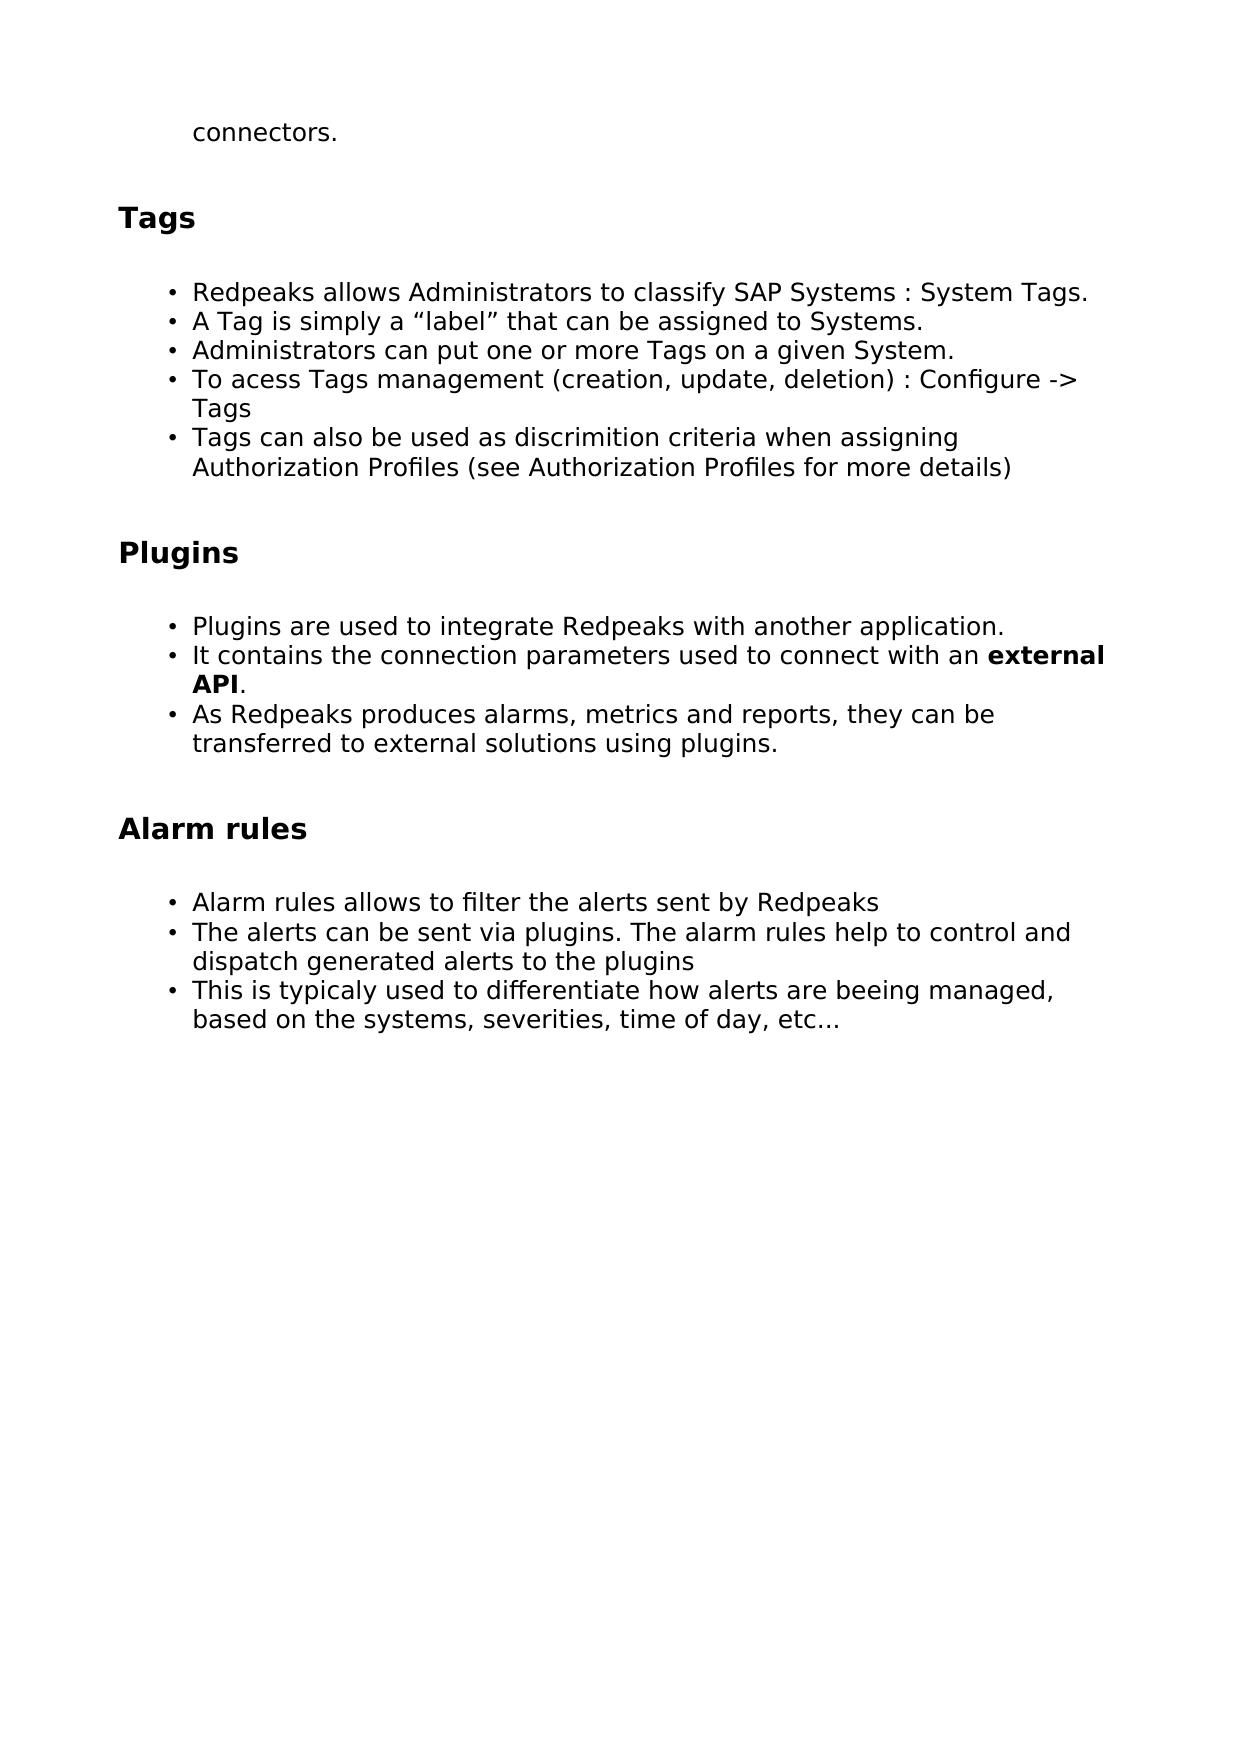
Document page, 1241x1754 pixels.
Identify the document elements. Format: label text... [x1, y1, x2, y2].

subtitle Alarm rules [118, 813, 1122, 847]
list Plugins are used to integrate Redpeaks with another application. [177, 612, 1122, 641]
list Administrators can put one or more Tags on a given System. [177, 336, 1122, 365]
list This is typicaly used to differentiate how alerts are beeing managed, based on the systems, severities, time of day, etc... [177, 976, 1122, 1034]
list To acess Tags management (creation, update, deletion) : Configure -> Tags [177, 365, 1122, 423]
list connectors. [177, 118, 1122, 147]
list A Tag is simply a “label” that can be assigned to Systems. [177, 307, 1122, 336]
list Redpeaks allows Administrators to classify SAP Systems : System Tags. [177, 278, 1122, 307]
subtitle Plugins [118, 536, 1122, 570]
list Tags can also be used as discrimition criteria when assigning Authorization Profiles (see Authorization Profiles for more details) [177, 423, 1122, 482]
list As Redpeaks produces alarms, metrics and reports, they can be transferred to external solutions using plugins. [177, 700, 1122, 758]
list The alerts can be sent via plugins. The alarm rules help to control and dispatch generated alerts to the plugins [177, 918, 1122, 976]
list Alarm rules allows to filter the alerts sent by Redpeaks [177, 888, 1122, 918]
subtitle Tags [118, 202, 1122, 236]
list It contains the connection parameters used to connect with an external API. [177, 641, 1122, 700]
